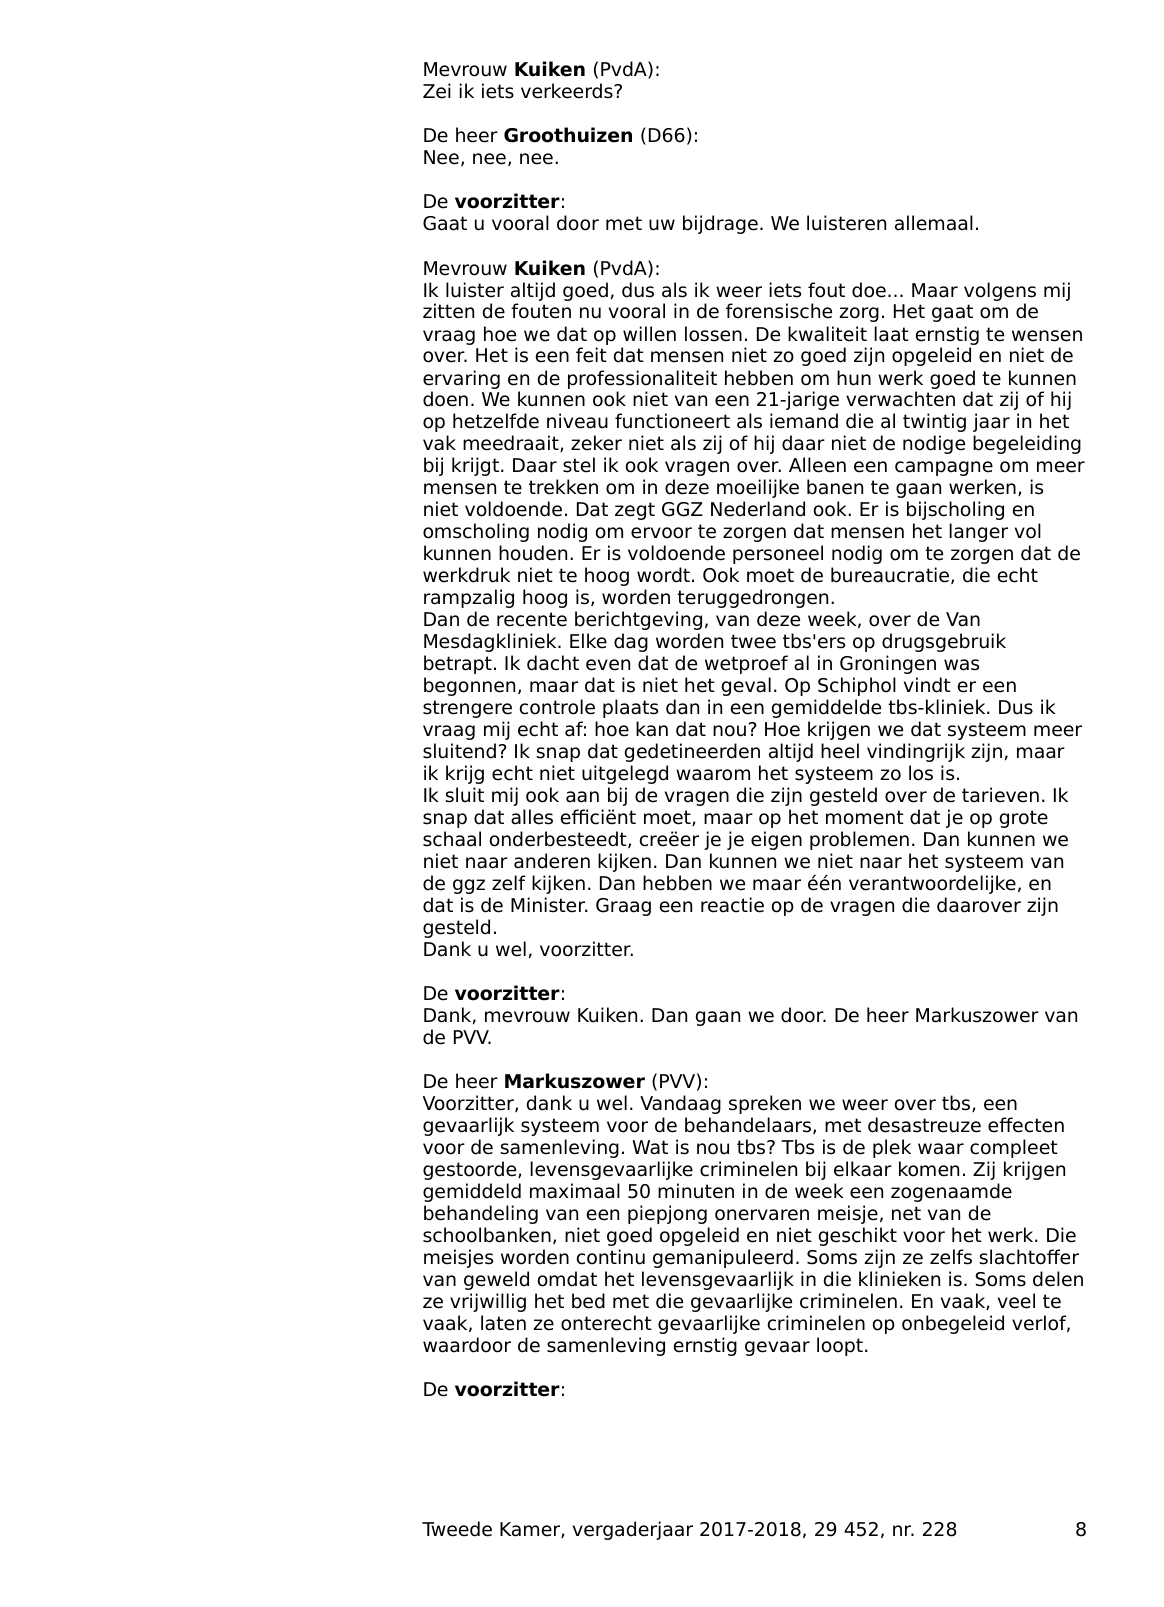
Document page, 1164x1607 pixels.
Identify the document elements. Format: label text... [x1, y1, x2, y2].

text De heer Markuszower (PVV): [422, 1071, 1087, 1093]
text Nee, nee, nee. [422, 147, 1087, 169]
text Gaat u vooral door met uw bijdrage. We luisteren allemaal. [422, 213, 1087, 235]
text Dan de recente berichtgeving, van deze week, over de Van Mesdagkliniek. Elke dag worden twee tbs'ers op drugsgebruik betrapt. Ik dacht even dat de wetproef al in Groningen was begonnen, maar dat is niet het geval. Op Schiphol vindt er een strengere controle plaats dan in een gemiddelde tbs-kliniek. Dus ik vraag mij echt af: hoe kan dat nou? Hoe krijgen we dat systeem meer sluitend? Ik snap dat gedetineerden altijd heel vindingrijk zijn, maar ik krijg echt niet uitgelegd waarom het systeem zo los is. [422, 609, 1087, 785]
text Ik sluit mij ook aan bij de vragen die zijn gesteld over de tarieven. Ik snap dat alles efficiënt moet, maar op het moment dat je op grote schaal onderbesteedt, creëer je je eigen problemen. Dan kunnen we niet naar anderen kijken. Dan kunnen we niet naar het systeem van de ggz zelf kijken. Dan hebben we maar één verantwoordelijke, en dat is de Minister. Graag een reactie op de vragen die daarover zijn gesteld. [422, 785, 1087, 939]
text De voorzitter: [422, 191, 1087, 213]
text De heer Groothuizen (D66): [422, 125, 1087, 147]
text De voorzitter: [422, 983, 1087, 1005]
text De voorzitter: [422, 1379, 1087, 1401]
text Voorzitter, dank u wel. Vandaag spreken we weer over tbs, een gevaarlijk systeem voor de behandelaars, met desastreuze effecten voor de samenleving. Wat is nou tbs? Tbs is de plek waar compleet gestoorde, levensgevaarlijke criminelen bij elkaar komen. Zij krijgen gemiddeld maximaal 50 minuten in de week een zogenaamde behandeling van een piepjong onervaren meisje, net van de schoolbanken, niet goed opgeleid en niet geschikt voor het werk. Die meisjes worden continu gemanipuleerd. Soms zijn ze zelfs slachtoffer van geweld omdat het levensgevaarlijk in die klinieken is. Soms delen ze vrijwillig het bed met die gevaarlijke criminelen. En vaak, veel te vaak, laten ze onterecht gevaarlijke criminelen op onbegeleid verlof, waardoor de samenleving ernstig gevaar loopt. [422, 1093, 1087, 1357]
text Dank u wel, voorzitter. [422, 939, 1087, 961]
text Mevrouw Kuiken (PvdA): [422, 257, 1087, 279]
text Ik luister altijd goed, dus als ik weer iets fout doe... Maar volgens mij zitten de fouten nu vooral in de forensische zorg. Het gaat om de vraag hoe we dat op willen lossen. De kwaliteit laat ernstig te wensen over. Het is een feit dat mensen niet zo goed zijn opgeleid en niet de ervaring en de professionaliteit hebben om hun werk goed te kunnen doen. We kunnen ook niet van een 21-jarige verwachten dat zij of hij op hetzelfde niveau functioneert als iemand die al twintig jaar in het vak meedraait, zeker niet als zij of hij daar niet de nodige begeleiding bij krijgt. Daar stel ik ook vragen over. Alleen een campagne om meer mensen te trekken om in deze moeilijke banen te gaan werken, is niet voldoende. Dat zegt GGZ Nederland ook. Er is bijscholing en omscholing nodig om ervoor te zorgen dat mensen het langer vol kunnen houden. Er is voldoende personeel nodig om te zorgen dat de werkdruk niet te hoog wordt. Ook moet de bureaucratie, die echt rampzalig hoog is, worden teruggedrongen. [422, 279, 1087, 609]
text Mevrouw Kuiken (PvdA): [422, 59, 1087, 81]
text Zei ik iets verkeerds? [422, 81, 1087, 103]
text Dank, mevrouw Kuiken. Dan gaan we door. De heer Markuszower van de PVV. [422, 1005, 1087, 1049]
